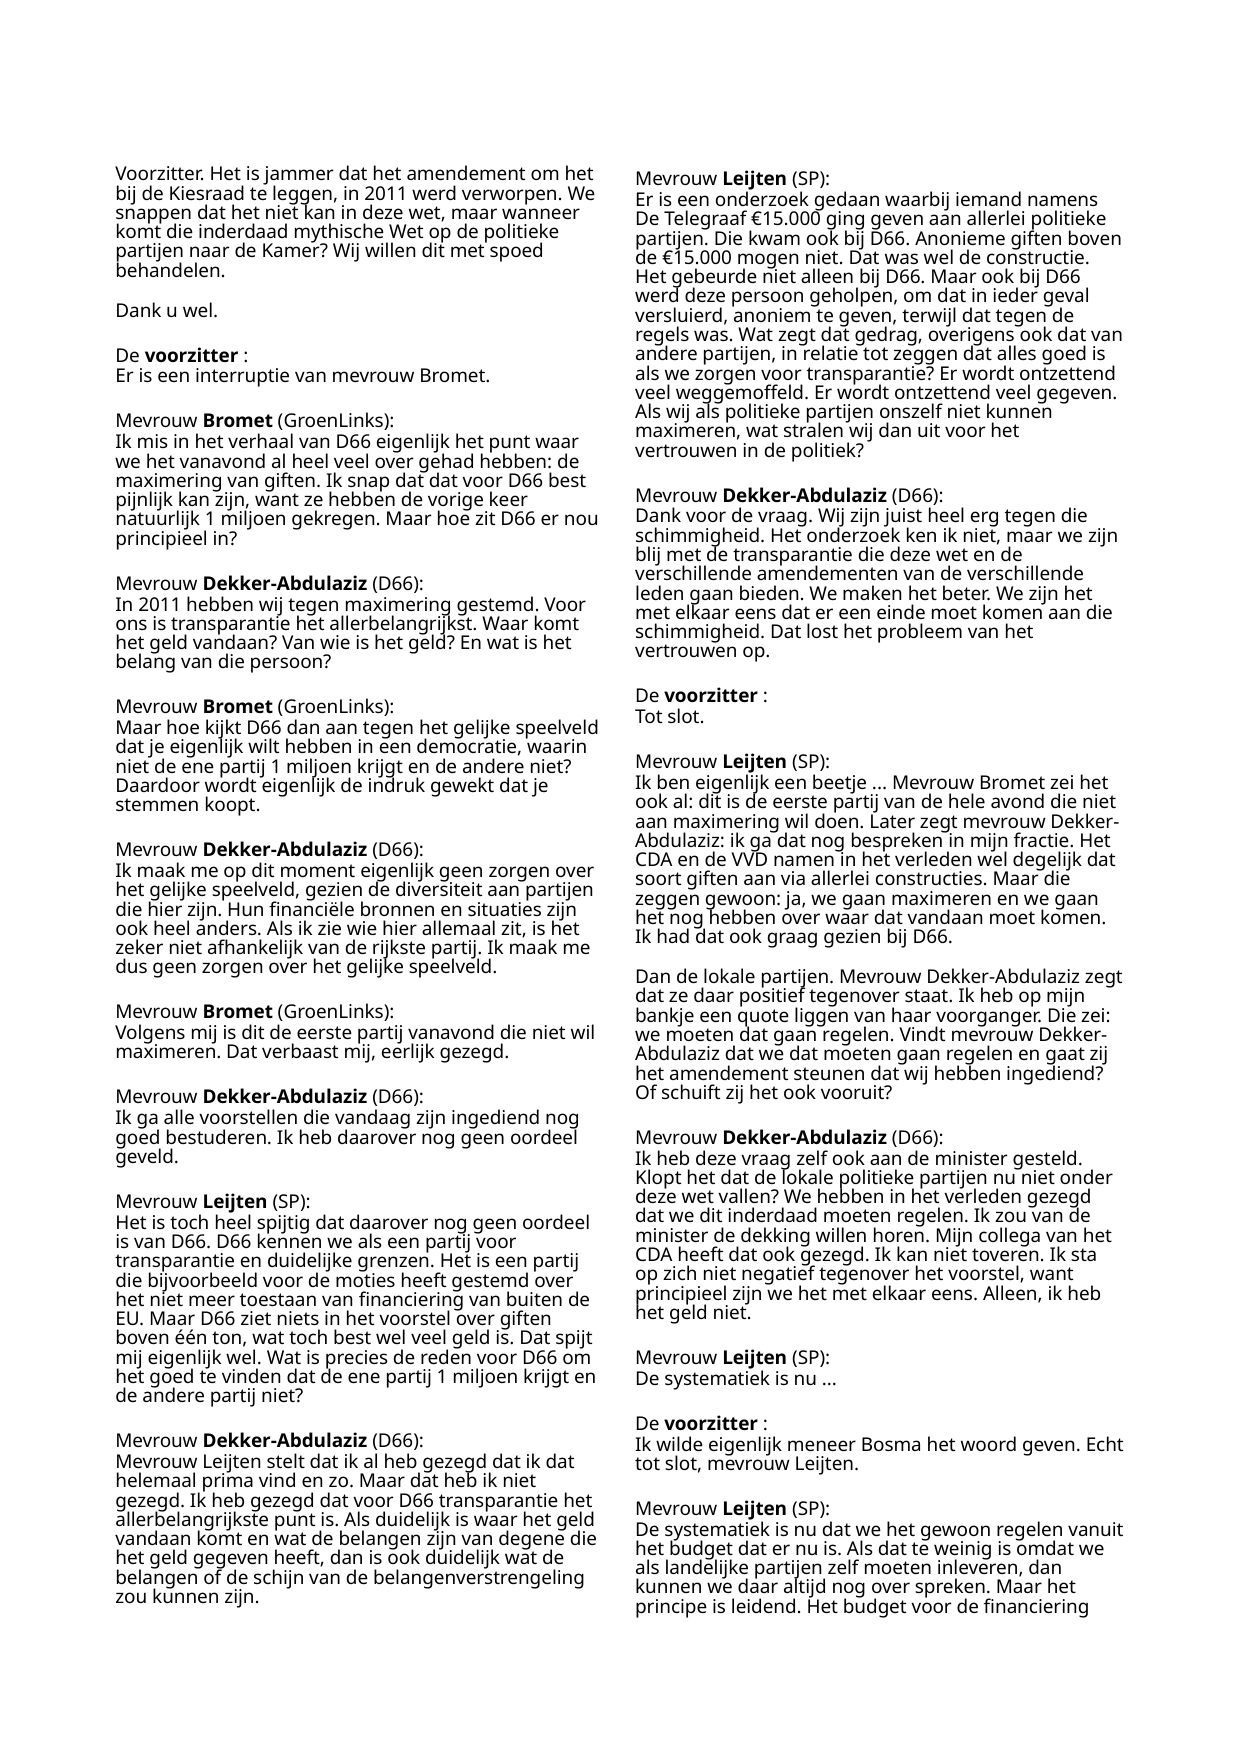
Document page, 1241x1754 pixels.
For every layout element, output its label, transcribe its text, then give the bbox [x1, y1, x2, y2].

text In 2011 hebben wij tegen maximering gestemd. Voor ons is transparantie het allerbelangrijkst. Waar komt het geld vandaan? Van wie is het geld? En wat is het belang van die persoon? [115, 596, 605, 673]
text Er is een interruptie van mevrouw Bromet. [115, 367, 605, 387]
text Mevrouw Bromet (GroenLinks): [115, 693, 605, 719]
text Mevrouw Dekker-Abdulaziz (D66): [635, 1124, 1125, 1150]
text Ik ga alle voorstellen die vandaag zijn ingediend nog goed bestuderen. Ik heb daarover nog geen oordeel geveld. [115, 1109, 605, 1167]
text Mevrouw Dekker-Abdulaziz (D66): [115, 1084, 605, 1109]
text De systematiek is nu dat we het gewoon regelen vanuit het budget dat er nu is. Als dat te weinig is omdat we als landelijke partijen zelf moeten inleveren, dan kunnen we daar altijd nog over spreken. Maar het principe is leidend. Het budget voor de financiering [635, 1521, 1125, 1617]
text Mevrouw Dekker-Abdulaziz (D66): [635, 482, 1125, 507]
text Er is een onderzoek gedaan waarbij iemand namens De Telegraaf €15.000 ging geven aan allerlei politieke partijen. Die kwam ook bij D66. Anonieme giften boven de €15.000 mogen niet. Dat was wel de constructie. Het gebeurde niet alleen bij D66. Maar ook bij D66 werd deze persoon geholpen, om dat in ieder geval versluierd, anoniem te geven, terwijl dat tegen de regels was. Wat zegt dat gedrag, overigens ook dat van andere partijen, in relatie tot zeggen dat alles goed is als we zorgen voor transparantie? Er wordt ontzettend veel weggemoffeld. Er wordt ontzettend veel gegeven. Als wij als politieke partijen onszelf niet kunnen maximeren, wat stralen wij dan uit voor het vertrouwen in de politiek? [635, 191, 1125, 461]
text Mevrouw Bromet (GroenLinks): [115, 408, 605, 433]
text Voorzitter. Het is jammer dat het amendement om het bij de Kiesraad te leggen, in 2011 werd verworpen. We snappen dat het niet kan in deze wet, maar wanneer komt die inderdaad mythische Wet op de politieke partijen naar de Kamer? Wij willen dit met spoed behandelen. [115, 165, 605, 281]
text Dank voor de vraag. Wij zijn juist heel erg tegen die schimmigheid. Het onderzoek ken ik niet, maar we zijn blij met de transparantie die deze wet en de verschillende amendementen van de verschillende leden gaan bieden. We maken het beter. We zijn het met elkaar eens dat er een einde moet komen aan die schimmigheid. Dat lost het probleem van het vertrouwen op. [635, 507, 1125, 662]
text Mevrouw Leijten (SP): [635, 748, 1125, 774]
text De systematiek is nu ... [635, 1370, 1125, 1389]
text Ik maak me op dit moment eigenlijk geen zorgen over het gelijke speelveld, gezien de diversiteit aan partijen die hier zijn. Hun financiële bronnen en situaties zijn ook heel anders. Als ik zie wie hier allemaal zit, is het zeker niet afhankelijk van de rijkste partij. Ik maak me dus geen zorgen over het gelijke speelveld. [115, 862, 605, 978]
text De voorzitter : [635, 682, 1125, 708]
text Dank u wel. [115, 302, 605, 321]
text Mevrouw Dekker-Abdulaziz (D66): [115, 570, 605, 596]
text Maar hoe kijkt D66 dan aan tegen het gelijke speelveld dat je eigenlijk wilt hebben in een democratie, waarin niet de ene partij 1 miljoen krijgt en de andere niet? Daardoor wordt eigenlijk de indruk gewekt dat je stemmen koopt. [115, 719, 605, 816]
text De voorzitter : [635, 1410, 1125, 1436]
text Tot slot. [635, 708, 1125, 727]
text Mevrouw Dekker-Abdulaziz (D66): [115, 836, 605, 862]
text Mevrouw Leijten stelt dat ik al heb gezegd dat ik dat helemaal prima vind en zo. Maar dat heb ik niet gezegd. Ik heb gezegd dat voor D66 transparantie het allerbelangrijkste punt is. Als duidelijk is waar het geld vandaan komt en wat de belangen zijn van degene die het geld gegeven heeft, dan is ook duidelijk wat de belangen of de schijn van de belangenverstrengeling zou kunnen zijn. [115, 1453, 605, 1607]
text Ik mis in het verhaal van D66 eigenlijk het punt waar we het vanavond al heel veel over gehad hebben: de maximering van giften. Ik snap dat dat voor D66 best pijnlijk kan zijn, want ze hebben de vorige keer natuurlijk 1 miljoen gekregen. Maar hoe zit D66 er nou principieel in? [115, 433, 605, 549]
text Het is toch heel spijtig dat daarover nog geen oordeel is van D66. D66 kennen we als een partij voor transparantie en duidelijke grenzen. Het is een partij die bijvoorbeeld voor de moties heeft gestemd over het niet meer toestaan van financiering van buiten de EU. Maar D66 ziet niets in het voorstel over giften boven één ton, wat toch best wel veel geld is. Dat spijt mij eigenlijk wel. Wat is precies de reden voor D66 om het goed te vinden dat de ene partij 1 miljoen krijgt en de andere partij niet? [115, 1214, 605, 1406]
text Ik ben eigenlijk een beetje ... Mevrouw Bromet zei het ook al: dit is de eerste partij van de hele avond die niet aan maximering wil doen. Later zegt mevrouw Dekker-Abdulaziz: ik ga dat nog bespreken in mijn fractie. Het CDA en de VVD namen in het verleden wel degelijk dat soort giften aan via allerlei constructies. Maar die zeggen gewoon: ja, we gaan maximeren en we gaan het nog hebben over waar dat vandaan moet komen. Ik had dat ook graag gezien bij D66. [635, 774, 1125, 947]
text Dan de lokale partijen. Mevrouw Dekker-Abdulaziz zegt dat ze daar positief tegenover staat. Ik heb op mijn bankje een quote liggen van haar voorganger. Die zei: we moeten dat gaan regelen. Vindt mevrouw Dekker-Abdulaziz dat we dat moeten gaan regelen en gaat zij het amendement steunen dat wij hebben ingediend? Of schuift zij het ook vooruit? [635, 968, 1125, 1103]
text Mevrouw Bromet (GroenLinks): [115, 998, 605, 1024]
text Volgens mij is dit de eerste partij vanavond die niet wil maximeren. Dat verbaast mij, eerlijk gezegd. [115, 1024, 605, 1063]
text Mevrouw Dekker-Abdulaziz (D66): [115, 1427, 605, 1453]
text Mevrouw Leijten (SP): [635, 1495, 1125, 1521]
text Mevrouw Leijten (SP): [635, 165, 1125, 191]
text Mevrouw Leijten (SP): [635, 1344, 1125, 1370]
text Ik heb deze vraag zelf ook aan de minister gesteld. Klopt het dat de lokale politieke partijen nu niet onder deze wet vallen? We hebben in het verleden gezegd dat we dit inderdaad moeten regelen. Ik zou van de minister de dekking willen horen. Mijn collega van het CDA heeft dat ook gezegd. Ik kan niet toveren. Ik sta op zich niet negatief tegenover het voorstel, want principieel zijn we het met elkaar eens. Alleen, ik heb het geld niet. [635, 1150, 1125, 1323]
text Ik wilde eigenlijk meneer Bosma het woord geven. Echt tot slot, mevrouw Leijten. [635, 1436, 1125, 1474]
text De voorzitter : [115, 342, 605, 367]
text Mevrouw Leijten (SP): [115, 1188, 605, 1214]
